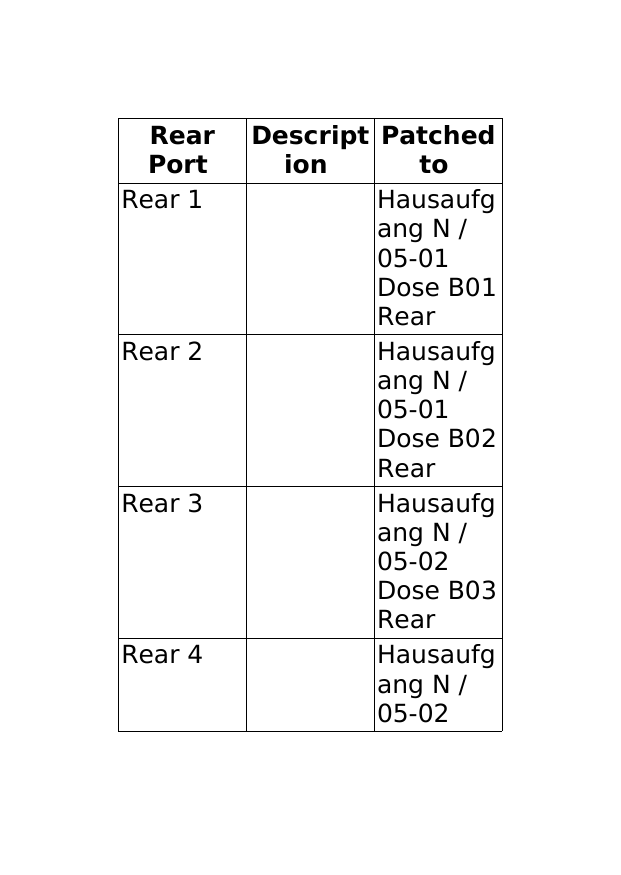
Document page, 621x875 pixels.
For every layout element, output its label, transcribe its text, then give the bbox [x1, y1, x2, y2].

table_cell Hausaufgang N / 05-01 Dose B01 Rear [375, 184, 502, 334]
table_header Patched to [375, 119, 502, 182]
table_cell Rear 4 [119, 639, 246, 731]
table_cell Rear 3 [119, 487, 246, 638]
table_cell [247, 487, 374, 638]
table_header Rear Port [119, 119, 246, 182]
table_cell [247, 335, 374, 486]
table_cell Rear 2 [119, 335, 246, 486]
table_cell Hausaufgang N / 05-02 [375, 639, 502, 731]
table_cell Hausaufgang N / 05-01 Dose B02 Rear [375, 335, 502, 486]
table_header Description [247, 119, 374, 182]
table_cell [247, 184, 374, 334]
table_cell Hausaufgang N / 05-02 Dose B03 Rear [375, 487, 502, 638]
table_cell [247, 639, 374, 731]
table_cell Rear 1 [119, 184, 246, 334]
